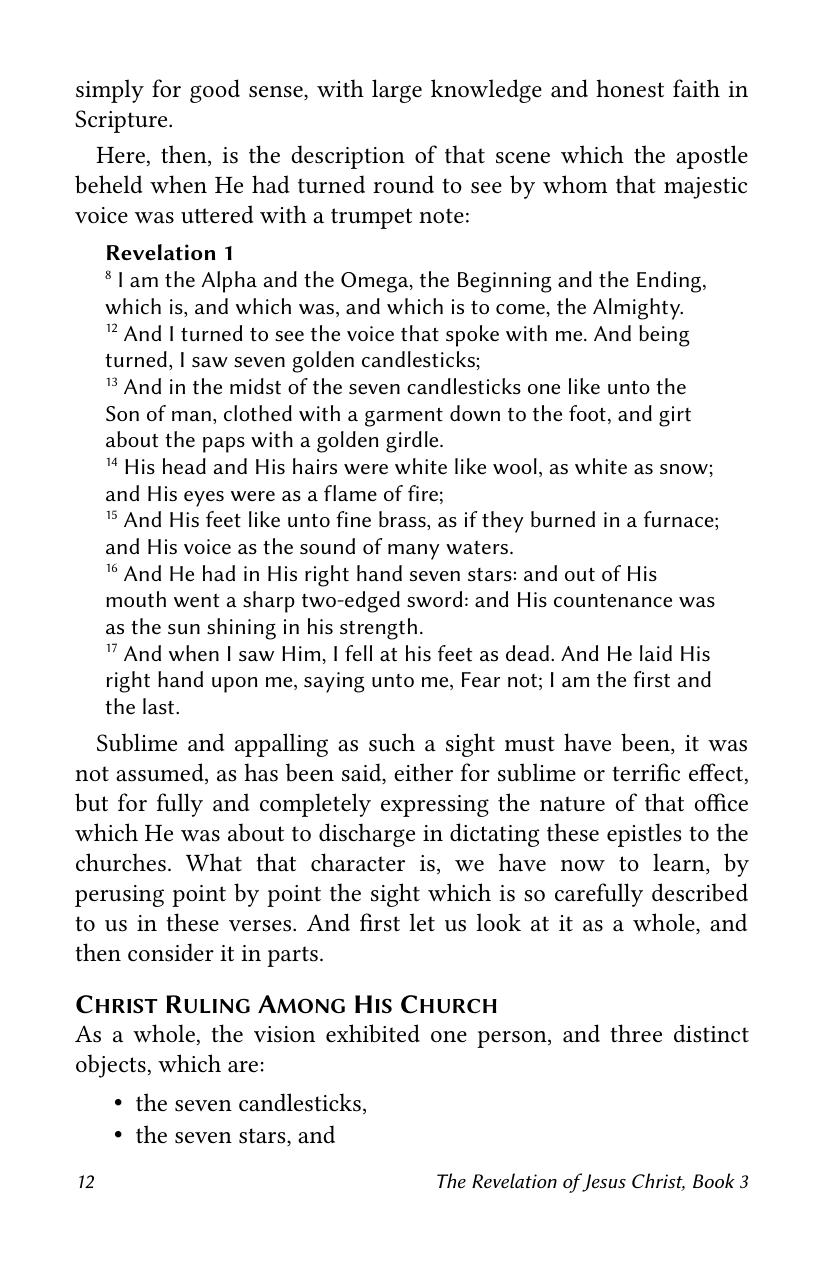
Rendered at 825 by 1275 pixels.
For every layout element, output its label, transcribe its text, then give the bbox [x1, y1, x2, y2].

subtitle Christ Ruling Among His Church [75, 989, 750, 1021]
text 8 I am the Alpha and the Omega, the Beginning and the Ending, which is, and which was, and which is to come, the Almighty. [105, 267, 720, 320]
list the seven candlesticks, [114, 1089, 750, 1118]
text 12 And I turned to see the voice that spoke with me. And being turned, I saw seven golden candlesticks; [105, 320, 720, 373]
text 15 And His feet like unto fine brass, as if they burned in a furnace; and His voice as the sound of many waters. [105, 507, 720, 560]
list the seven stars, and [114, 1121, 750, 1149]
text simply for good sense, with large knowledge and honest faith in Scripture. [75, 75, 750, 133]
text As a whole, the vision exhibited one person, and three distinct objects, which are: [75, 1021, 750, 1079]
text Sublime and appalling as such a sight must have been, it was not assumed, as has been said, either for sublime or terrific effect, but for fully and completely expressing the nature of that office which He was about to discharge in dictating these epistles to the churches. What that character is, we have now to learn, by perusing point by point the sight which is so carefully described to us in these verses. And first let us look at it as a whole, and then consider it in parts. [75, 729, 750, 967]
text 17 And when I saw Him, I fell at his feet as dead. And He laid His right hand upon me, saying unto me, Fear not; I am the first and the last. [105, 640, 720, 720]
text Here, then, is the description of that scene which the apostle beheld when He had turned round to see by whom that majestic voice was uttered with a trumpet note: [75, 141, 750, 229]
text 13 And in the midst of the seven candlesticks one like unto the Son of man, clothed with a garment down to the foot, and girt about the paps with a golden girdle. [105, 374, 720, 453]
text 16 And He had in His right hand seven stars: and out of His mouth went a sharp two-edged sword: and His countenance was as the sun shining in his strength. [105, 560, 720, 640]
text 14 His head and His hairs were white like wool, as white as snow; and His eyes were as a flame of fire; [105, 454, 720, 507]
text Revelation 1 [105, 239, 750, 266]
